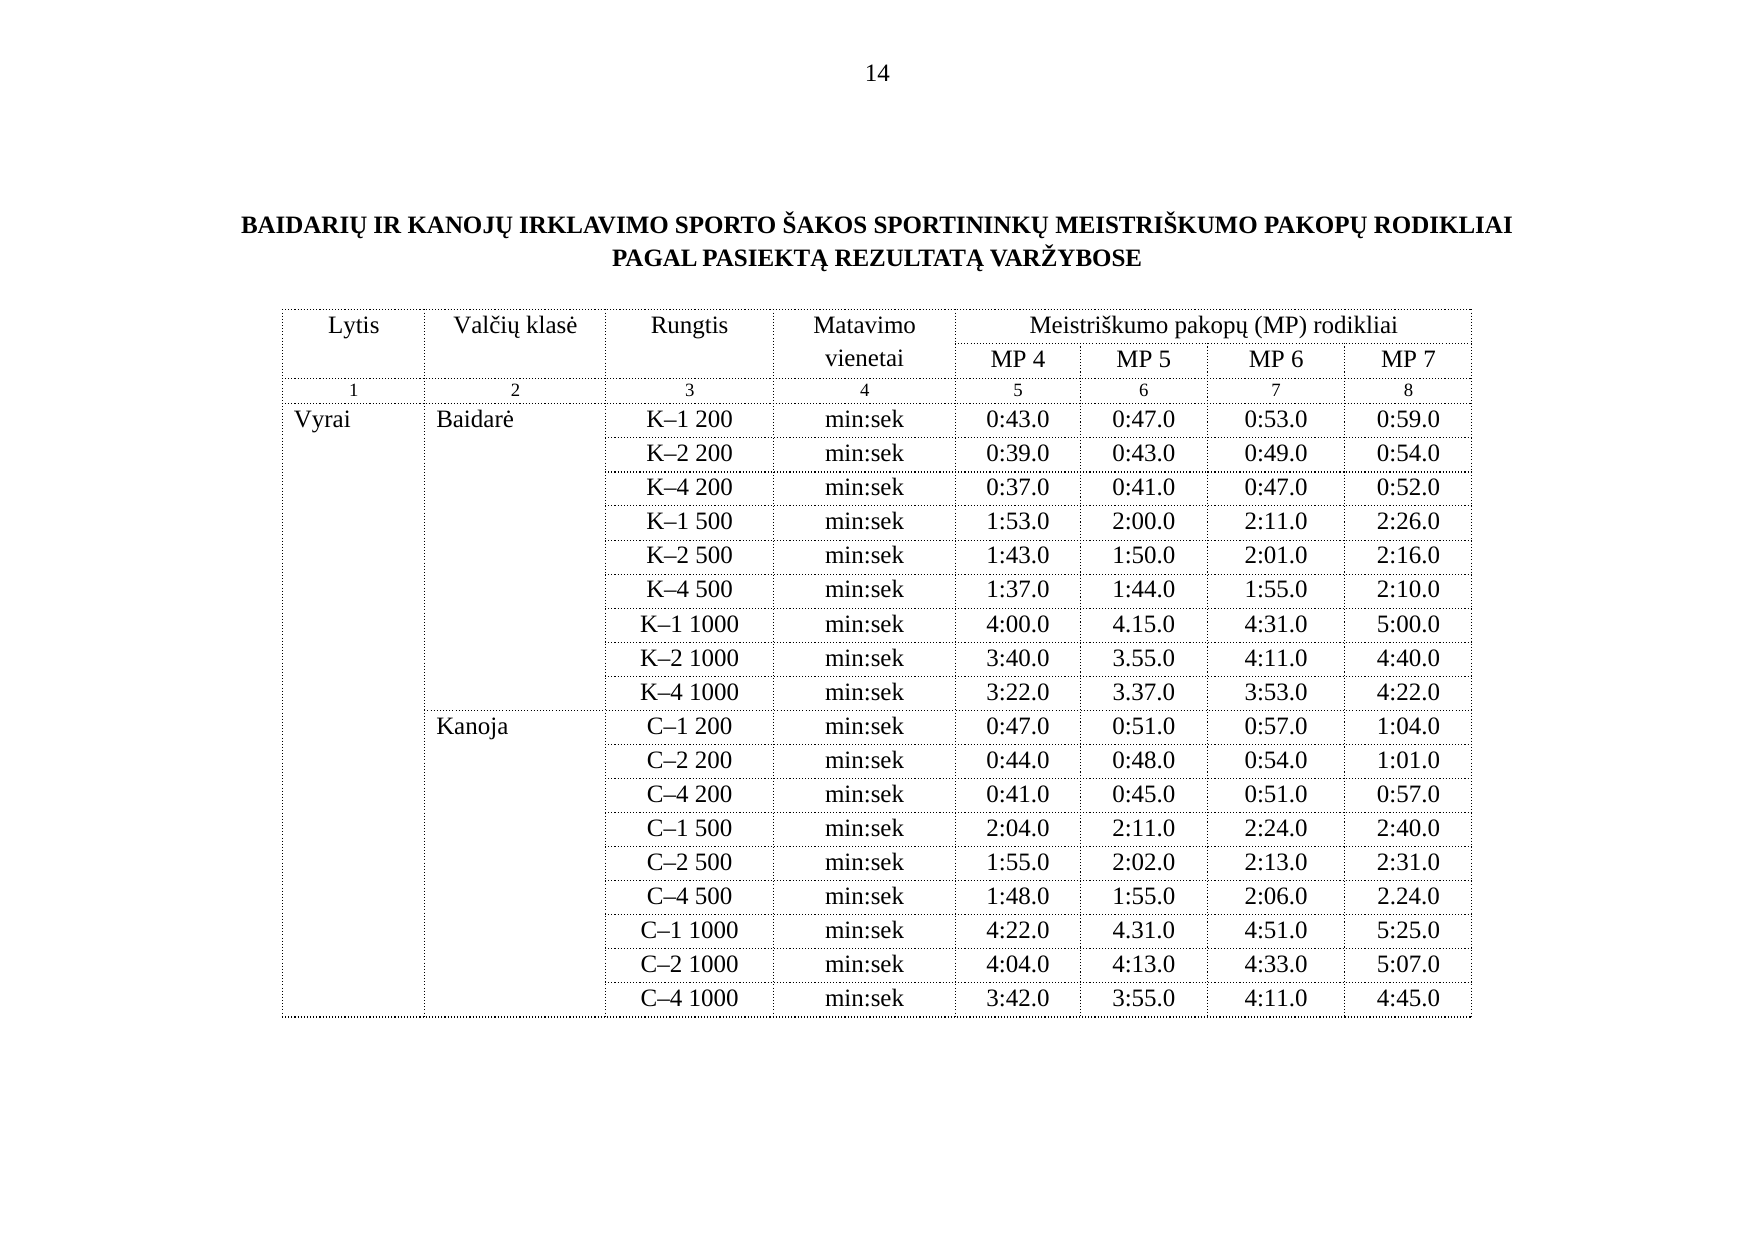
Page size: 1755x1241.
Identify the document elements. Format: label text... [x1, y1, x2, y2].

table_cell K–1 200 [606, 403, 773, 437]
table_cell 1 [283, 378, 425, 403]
table_cell 4:04.0 [955, 948, 1080, 982]
table_cell 2:11.0 [1080, 812, 1207, 846]
table_cell K–4 200 [606, 471, 773, 505]
table_cell 3 [606, 378, 773, 403]
table_cell MP 4 [955, 343, 1080, 377]
table_cell 4.15.0 [1080, 608, 1207, 642]
table_cell K–2 200 [606, 437, 773, 471]
table_cell 0:57.0 [1207, 710, 1345, 744]
table_cell 0:47.0 [955, 710, 1080, 744]
table_cell min:sek [773, 948, 955, 982]
table_cell 1:50.0 [1080, 540, 1207, 573]
table_cell C–1 200 [606, 710, 773, 744]
table_cell 3:42.0 [955, 982, 1080, 1016]
table_cell C–4 200 [606, 778, 773, 812]
table_cell 5 [955, 378, 1080, 403]
table_cell 0:54.0 [1207, 744, 1345, 778]
text PAGAL PASIEKTĄ REZULTATĄ VARŽYBOSE [118, 243, 1636, 272]
table_cell K–1 1000 [606, 608, 773, 642]
table_cell 4:22.0 [955, 914, 1080, 948]
table_cell min:sek [773, 505, 955, 539]
table_cell C–4 500 [606, 880, 773, 914]
table_cell 5:00.0 [1345, 608, 1472, 642]
table_header Matavimo vienetai [773, 309, 955, 377]
table_cell 0:53.0 [1207, 403, 1345, 437]
table_cell MP 7 [1345, 343, 1472, 377]
table_cell 2:31.0 [1345, 846, 1472, 880]
table_cell 0:51.0 [1080, 710, 1207, 744]
table_cell C–2 1000 [606, 948, 773, 982]
table_cell 0:49.0 [1207, 437, 1345, 471]
table_cell 2:10.0 [1345, 574, 1472, 608]
table_cell min:sek [773, 437, 955, 471]
table_cell 1:55.0 [1080, 880, 1207, 914]
table_cell 0:48.0 [1080, 744, 1207, 778]
table_cell C–2 500 [606, 846, 773, 880]
table_cell C–1 500 [606, 812, 773, 846]
table_cell min:sek [773, 574, 955, 608]
table_cell min:sek [773, 778, 955, 812]
table_cell Vyrai [283, 403, 425, 1016]
table_header Meistriškumo pakopų (MP) rodikliai [955, 309, 1472, 343]
table_header Rungtis [606, 309, 773, 377]
table_cell 0:59.0 [1345, 403, 1472, 437]
table_cell 0:41.0 [955, 778, 1080, 812]
table_cell 4:40.0 [1345, 642, 1472, 676]
table_cell 1:44.0 [1080, 574, 1207, 608]
table_cell 2:26.0 [1345, 505, 1472, 539]
table_cell 6 [1080, 378, 1207, 403]
table_cell 0:52.0 [1345, 471, 1472, 505]
table_cell 2:40.0 [1345, 812, 1472, 846]
table_cell 4:33.0 [1207, 948, 1345, 982]
table_cell 2:01.0 [1207, 540, 1345, 573]
table_cell min:sek [773, 642, 955, 676]
table_cell min:sek [773, 608, 955, 642]
table_cell 3:53.0 [1207, 676, 1345, 710]
table_cell K–1 500 [606, 505, 773, 539]
table_cell 2:02.0 [1080, 846, 1207, 880]
table_cell 1:55.0 [955, 846, 1080, 880]
table_cell 3:55.0 [1080, 982, 1207, 1016]
table_cell 2:13.0 [1207, 846, 1345, 880]
table_cell C–1 1000 [606, 914, 773, 948]
table_cell 2:06.0 [1207, 880, 1345, 914]
table_cell 2:00.0 [1080, 505, 1207, 539]
table_cell 5:07.0 [1345, 948, 1472, 982]
table_cell Kanoja [425, 710, 606, 1016]
table_cell min:sek [773, 676, 955, 710]
table_cell C–4 1000 [606, 982, 773, 1016]
table_cell MP 6 [1207, 343, 1345, 377]
table_cell min:sek [773, 880, 955, 914]
table_cell 2:04.0 [955, 812, 1080, 846]
table_cell min:sek [773, 744, 955, 778]
table_cell K–4 500 [606, 574, 773, 608]
table_cell 0:44.0 [955, 744, 1080, 778]
table_cell 4:00.0 [955, 608, 1080, 642]
table_cell 1:43.0 [955, 540, 1080, 573]
table_cell 4:13.0 [1080, 948, 1207, 982]
table_cell 4:51.0 [1207, 914, 1345, 948]
table_cell 2:24.0 [1207, 812, 1345, 846]
table_cell min:sek [773, 982, 955, 1016]
table_cell min:sek [773, 846, 955, 880]
table_header Valčių klasė [425, 309, 606, 377]
table_cell 0:51.0 [1207, 778, 1345, 812]
table_cell 0:43.0 [1080, 437, 1207, 471]
table_cell 7 [1207, 378, 1345, 403]
table_cell 2:16.0 [1345, 540, 1472, 573]
table_cell 0:39.0 [955, 437, 1080, 471]
table_cell 1:55.0 [1207, 574, 1345, 608]
table_cell min:sek [773, 540, 955, 573]
table_cell 1:53.0 [955, 505, 1080, 539]
table_cell min:sek [773, 710, 955, 744]
table_cell 1:04.0 [1345, 710, 1472, 744]
table_cell K–2 500 [606, 540, 773, 573]
table_cell K–4 1000 [606, 676, 773, 710]
table_cell 4:22.0 [1345, 676, 1472, 710]
table_cell 1:01.0 [1345, 744, 1472, 778]
table_cell 1:37.0 [955, 574, 1080, 608]
table_cell 1:48.0 [955, 880, 1080, 914]
table_cell 0:54.0 [1345, 437, 1472, 471]
table_cell min:sek [773, 914, 955, 948]
table_cell 2 [425, 378, 606, 403]
table_header Lytis [283, 309, 425, 377]
table_cell 4 [773, 378, 955, 403]
table_cell min:sek [773, 812, 955, 846]
table_cell 4:11.0 [1207, 642, 1345, 676]
table_cell 2:11.0 [1207, 505, 1345, 539]
table_cell MP 5 [1080, 343, 1207, 377]
table_cell 2.24.0 [1345, 880, 1472, 914]
table_cell 3.55.0 [1080, 642, 1207, 676]
table_cell min:sek [773, 471, 955, 505]
table_cell 3:40.0 [955, 642, 1080, 676]
table_cell 4:31.0 [1207, 608, 1345, 642]
table_cell 4.31.0 [1080, 914, 1207, 948]
table_cell C–2 200 [606, 744, 773, 778]
table_cell 0:45.0 [1080, 778, 1207, 812]
table_cell 0:57.0 [1345, 778, 1472, 812]
table_cell 3.37.0 [1080, 676, 1207, 710]
table_cell K–2 1000 [606, 642, 773, 676]
text Baidarių ir kanojų irklavimo sporto šakos SPORTININKŲ MEISTRIŠKUMO PAKOPŲ RODIKLIAI [118, 210, 1636, 239]
table_cell 3:22.0 [955, 676, 1080, 710]
table_cell 5:25.0 [1345, 914, 1472, 948]
table_cell 0:43.0 [955, 403, 1080, 437]
table_cell 0:41.0 [1080, 471, 1207, 505]
table_cell 8 [1345, 378, 1472, 403]
table_cell 4:11.0 [1207, 982, 1345, 1016]
table_cell 4:45.0 [1345, 982, 1472, 1016]
table_cell min:sek [773, 403, 955, 437]
table_cell 0:47.0 [1080, 403, 1207, 437]
table_cell 0:37.0 [955, 471, 1080, 505]
table_cell Baidarė [425, 403, 606, 710]
table_cell 0:47.0 [1207, 471, 1345, 505]
